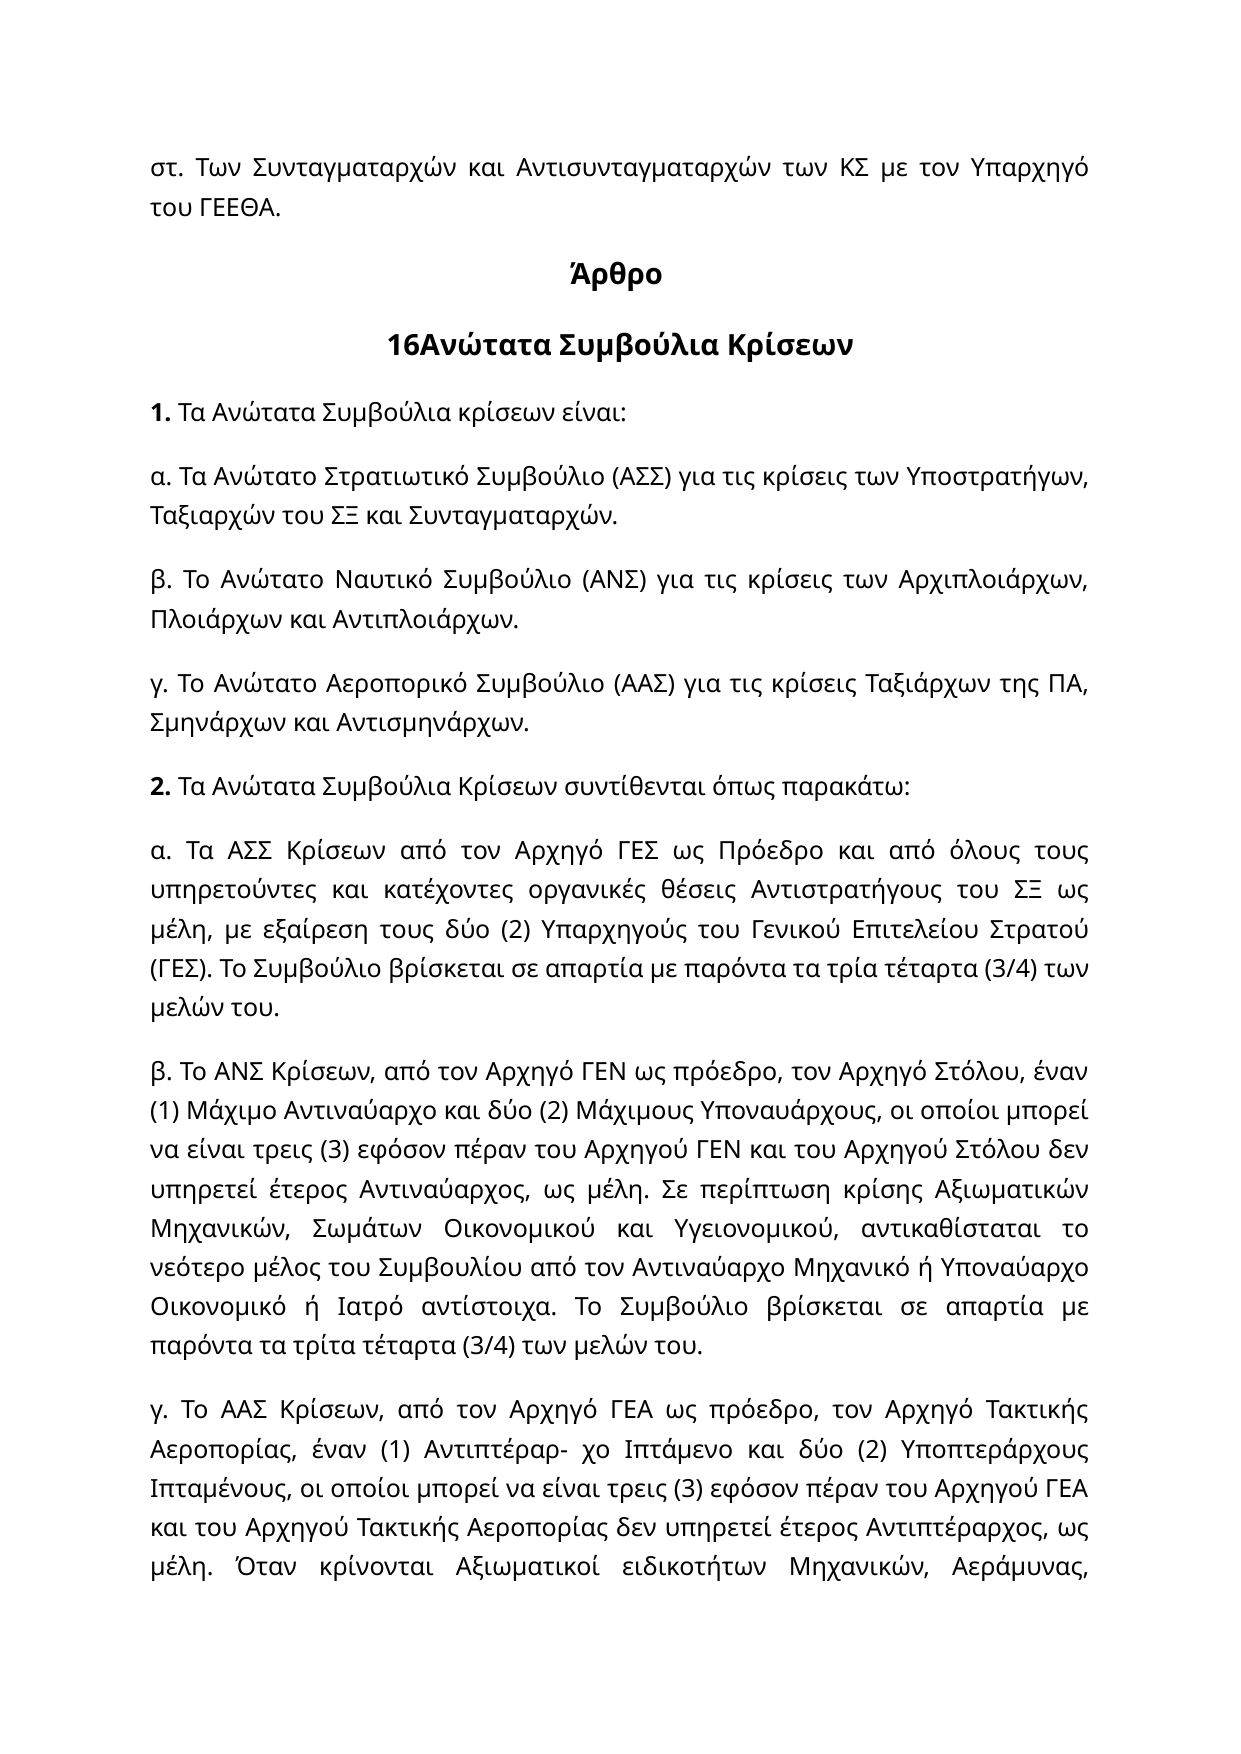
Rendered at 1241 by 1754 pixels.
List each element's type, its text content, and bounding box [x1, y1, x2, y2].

text 1. Τα Ανώτατα Συμβούλια κρίσεων είναι: [150, 394, 1090, 429]
text α. Τα Ανώτατο Στρατιωτικό Συμβούλιο (ΑΣΣ) για τις κρίσεις των Υποστρατήγων, Ταξιαρχών του ΣΞ και Συνταγματαρχών. [150, 459, 1090, 532]
text γ. Το Ανώτατο Αεροπορικό Συμβούλιο (ΑΑΣ) για τις κρίσεις Ταξιάρχων της ΠΑ, Σμηνάρχων και Αντισμηνάρχων. [150, 665, 1090, 739]
text β. Το ΑΝΣ Κρίσεων, από τον Αρχηγό ΓΕΝ ως πρόεδρο, τον Αρχηγό Στόλου, έναν (1) Μάχιμο Αντιναύαρχο και δύο (2) Μάχιμους Υποναυάρχους, οι οποίοι μπορεί να είναι τρεις (3) εφόσον πέραν του Αρχηγού ΓΕΝ και του Αρχηγού Στόλου δεν υπηρετεί έτερος Αντιναύαρχος, ως μέλη. Σε περίπτωση κρίσης Αξιωματικών Μηχανικών, Σωμάτων Οικονομικού και Υγειονομικού, αντικαθίσταται το νεότερο μέλος του Συμβουλίου από τον Αντιναύαρχο Μηχανικό ή Υποναύαρχο Οικονομικό ή Ιατρό αντίστοιχα. Το Συμβούλιο βρίσκεται σε απαρτία με παρόντα τα τρίτα τέταρτα (3/4) των μελών του. [150, 1054, 1090, 1362]
text β. Το Ανώτατο Ναυτικό Συμβούλιο (ΑΝΣ) για τις κρίσεις των Αρχιπλοιάρχων, Πλοιάρχων και Αντιπλοιάρχων. [150, 562, 1090, 635]
text α. Τα ΑΣΣ Κρίσεων από τον Αρχηγό ΓΕΣ ως Πρόεδρο και από όλους τους υπηρετούντες και κατέχοντες οργανικές θέσεις Αντιστρατήγους του ΣΞ ως μέλη, με εξαίρεση τους δύο (2) Υπαρχηγούς του Γενικού Επιτελείου Στρατού (ΓΕΣ). Το Συμβούλιο βρίσκεται σε απαρτία με παρόντα τα τρία τέταρτα (3/4) των μελών του. [150, 833, 1090, 1024]
text 2. Τα Ανώτατα Συμβούλια Κρίσεων συντίθενται όπως παρακάτω: [150, 769, 1090, 803]
text γ. Το ΑΑΣ Κρίσεων, από τον Αρχηγό ΓΕΑ ως πρόεδρο, τον Αρχηγό Τακτικής Αεροπορίας, έναν (1) Αντιπτέραρ- χο Ιπτάμενο και δύο (2) Υποπτεράρχους Ιπταμένους, οι οποίοι μπορεί να είναι τρεις (3) εφόσον πέραν του Αρχηγού ΓΕΑ και του Αρχηγού Τακτικής Αεροπορίας δεν υπηρετεί έτερος Αντιπτέραρχος, ως μέλη. Όταν κρίνονται Αξιωματικοί ειδικοτήτων Μηχανικών, Αεράμυνας, [150, 1392, 1090, 1583]
subtitle Άρθρο [150, 253, 1090, 293]
subtitle 16Ανώτατα Συμβούλια Κρίσεων [150, 324, 1090, 364]
text στ. Των Συνταγματαρχών και Αντισυνταγματαρχών των ΚΣ με τον Υπαρχηγό του ΓΕΕΘΑ. [150, 150, 1090, 223]
